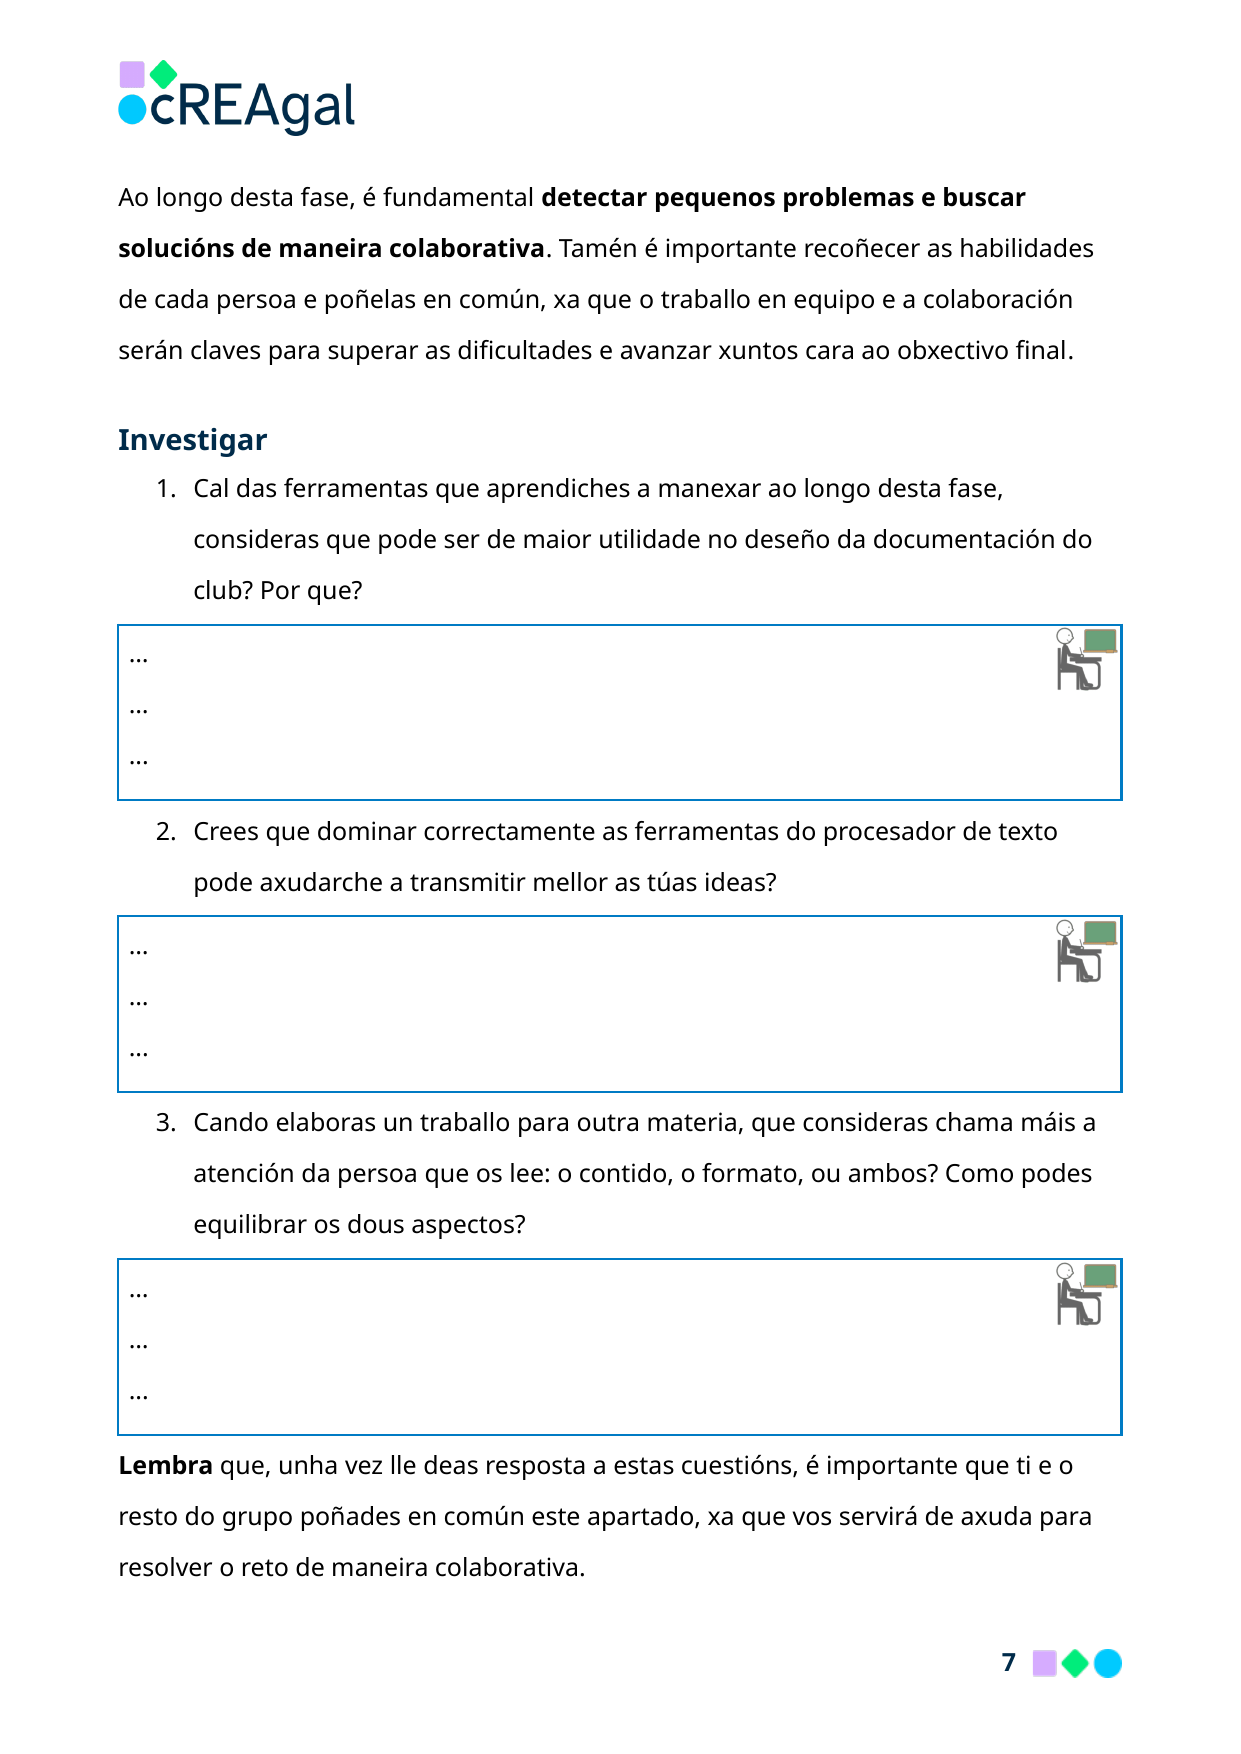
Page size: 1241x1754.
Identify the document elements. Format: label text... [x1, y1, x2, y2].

picture [1112, 1649, 1122, 1660]
list Cal das ferramentas que aprendiches a manexar ao longo desta fase, consideras que pode ser de maior utilidade no deseño da documentación do club? Por que? [156, 470, 1122, 606]
table_header … … ... [119, 917, 1120, 1091]
list Cando elaboras un traballo para outra materia, que consideras chama máis a atención da persoa que os lee: o contido, o formato, ou ambos? Como podes equilibrar os dous aspectos? [156, 1105, 1122, 1241]
table_header … … ... [119, 1260, 1120, 1434]
list Crees que dominar correctamente as ferramentas do procesador de texto pode axudarche a transmitir mellor as túas ideas? [156, 813, 1122, 898]
picture [1111, 1666, 1122, 1678]
text Ao longo desta fase, é fundamental detectar pequenos problemas e buscar solucións de maneira colaborativa. Tamén é importante recoñecer as habilidades de cada persoa e poñelas en común, xa que o traballo en equipo e a colaboración serán claves para superar as dificultades e avanzar xuntos cara ao obxectivo final. [118, 179, 1122, 366]
subtitle Investigar [118, 419, 1122, 458]
list Lembra que, unha vez lle deas resposta a estas cuestións, é importante que ti e o resto do grupo poñades en común este apartado, xa que vos servirá de axuda para resolver o reto de maneira colaborativa. [118, 1448, 1122, 1584]
table_header … … ... [119, 626, 1120, 799]
picture [1032, 1649, 1105, 1678]
picture [118, 60, 355, 136]
